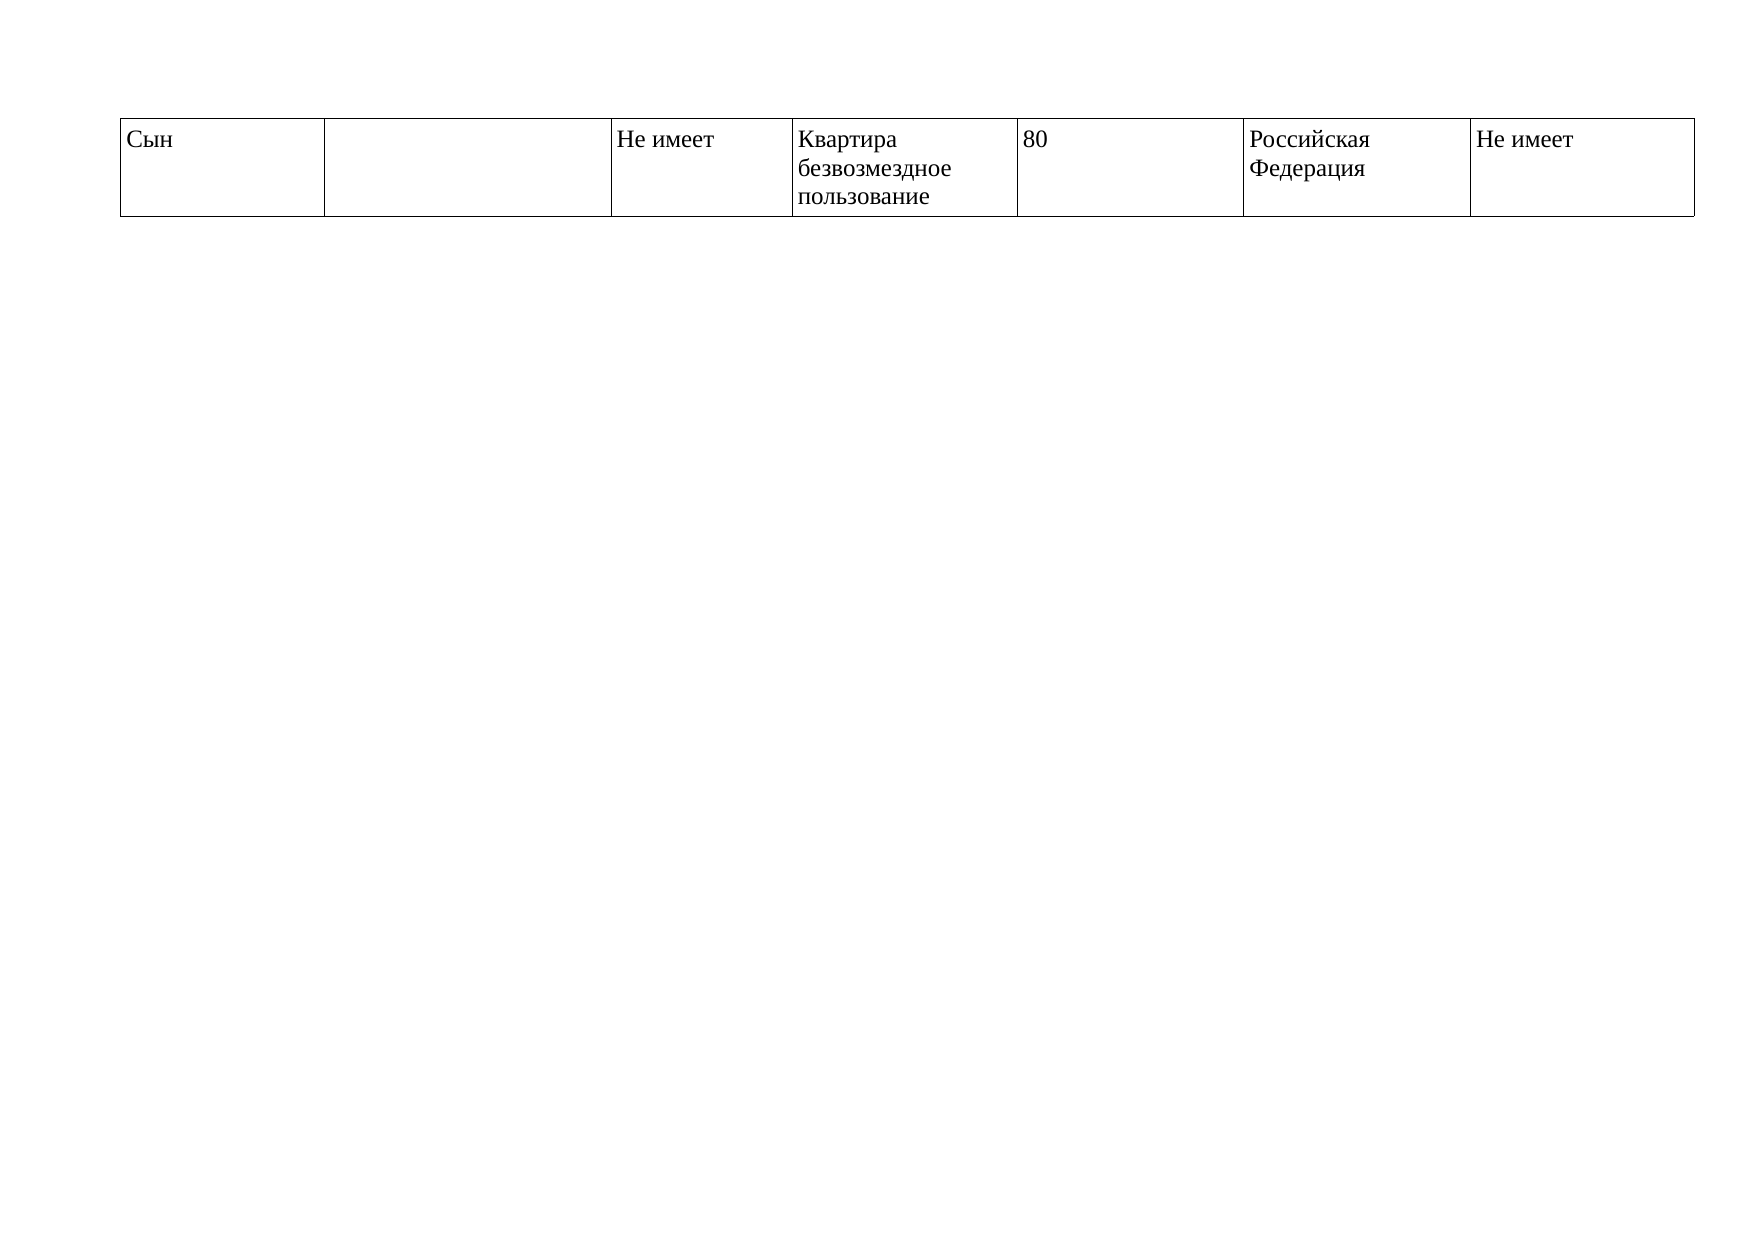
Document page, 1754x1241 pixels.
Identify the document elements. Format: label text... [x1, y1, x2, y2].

table_cell Не имеет [1471, 119, 1694, 216]
table_cell 80 [1018, 119, 1243, 216]
table_cell Квартира безвозмездное пользование [793, 119, 1017, 216]
table_cell [325, 119, 611, 216]
table_cell Сын [121, 119, 324, 216]
table_cell Не имеет [612, 119, 792, 216]
table_cell Российская Федерация [1244, 119, 1470, 216]
